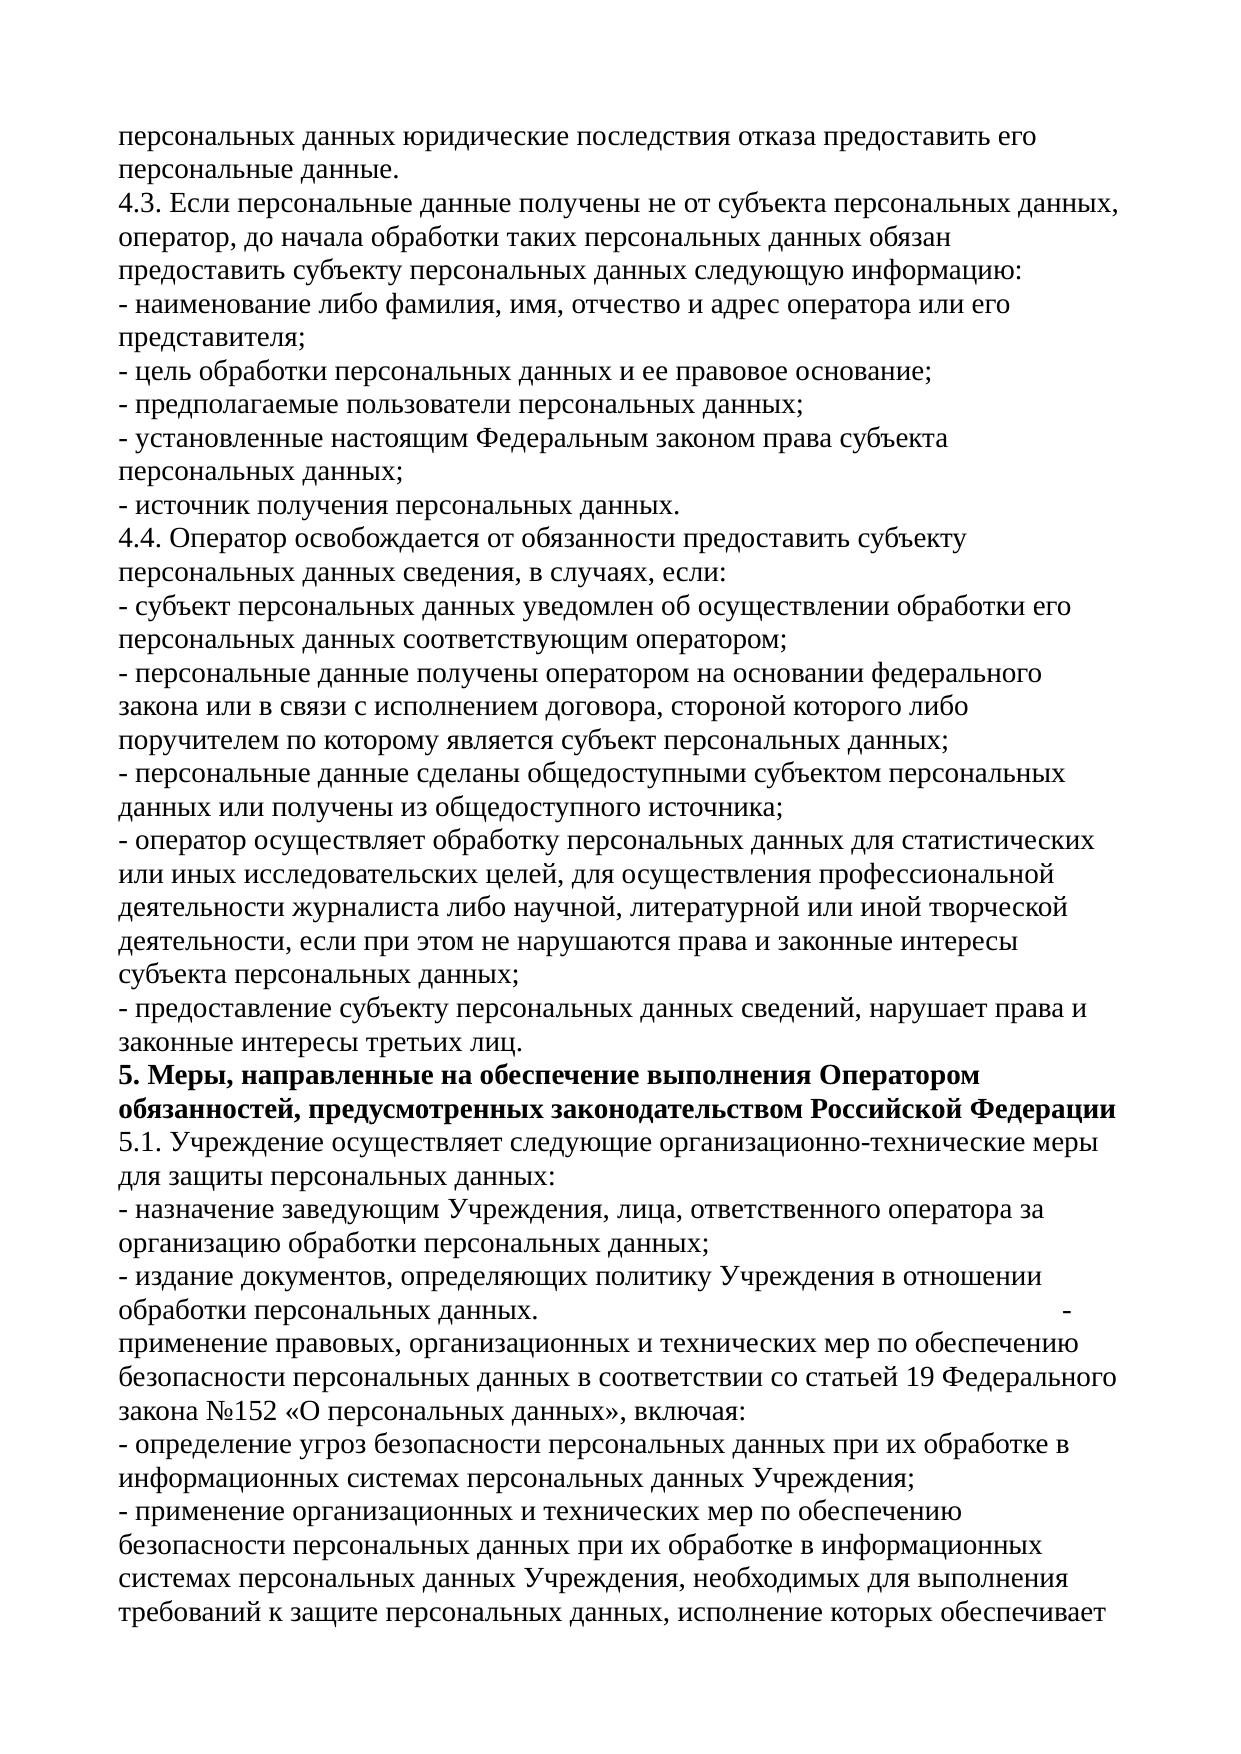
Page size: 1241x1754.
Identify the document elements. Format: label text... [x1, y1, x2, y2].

text 5. Меры, направленные на обеспечение выполнения Оператором обязанностей, предусмотренных законодательством Российской Федерации [118, 1057, 1122, 1124]
text - персональные данные получены оператором на основании федерального закона или в связи с исполнением договора, стороной которого либо поручителем по которому является субъект персональных данных; [118, 655, 1122, 755]
text - оператор осуществляет обработку персональных данных для статистических или иных исследовательских целей, для осуществления профессиональной деятельности журналиста либо научной, литературной или иной творческой деятельности, если при этом не нарушаются права и законные интересы субъекта персональных данных; [118, 822, 1122, 990]
text - цель обработки персональных данных и ее правовое основание; [118, 353, 1122, 386]
text - предоставление субъекту персональных данных сведений, нарушает права и законные интересы третьих лиц. [118, 990, 1122, 1057]
text - издание документов, определяющих политику Учреждения в отношении обработки персональных данных. -применение правовых, организационных и технических мер по обеспечению безопасности персональных данных в соответствии со статьей 19 Федерального закона №152 «О персональных данных», включая: [118, 1258, 1122, 1426]
text - источник получения персональных данных. [118, 487, 1122, 521]
text 4.4. Оператор освобождается от обязанности предоставить субъекту персональных данных сведения, в случаях, если: [118, 521, 1122, 588]
text 5.1. Учреждение осуществляет следующие организационно-технические меры для защиты персональных данных: [118, 1124, 1122, 1191]
text - предполагаемые пользователи персональных данных; [118, 386, 1122, 420]
text - применение организационных и технических мер по обеспечению безопасности персональных данных при их обработке в информационных системах персональных данных Учреждения, необходимых для выполнения требований к защите персональных данных, исполнение которых обеспечивает [118, 1493, 1122, 1627]
text - установленные настоящим Федеральным законом права субъекта персональных данных; [118, 420, 1122, 487]
text - наименование либо фамилия, имя, отчество и адрес оператора или его представителя; [118, 286, 1122, 353]
text - персональные данные сделаны общедоступными субъектом персональных данных или получены из общедоступного источника; [118, 755, 1122, 822]
text 4.3. Если персональные данные получены не от субъекта персональных данных, оператор, до начала обработки таких персональных данных обязан предоставить субъекту персональных данных следующую информацию: [118, 185, 1122, 286]
text - определение угроз безопасности персональных данных при их обработке в информационных системах персональных данных Учреждения; [118, 1426, 1122, 1493]
text персональных данных юридические последствия отказа предоставить его персональные данные. [118, 118, 1122, 185]
text - назначение заведующим Учреждения, лица, ответственного оператора за организацию обработки персональных данных; [118, 1191, 1122, 1258]
text - субъект персональных данных уведомлен об осуществлении обработки его персональных данных соответствующим оператором; [118, 588, 1122, 655]
